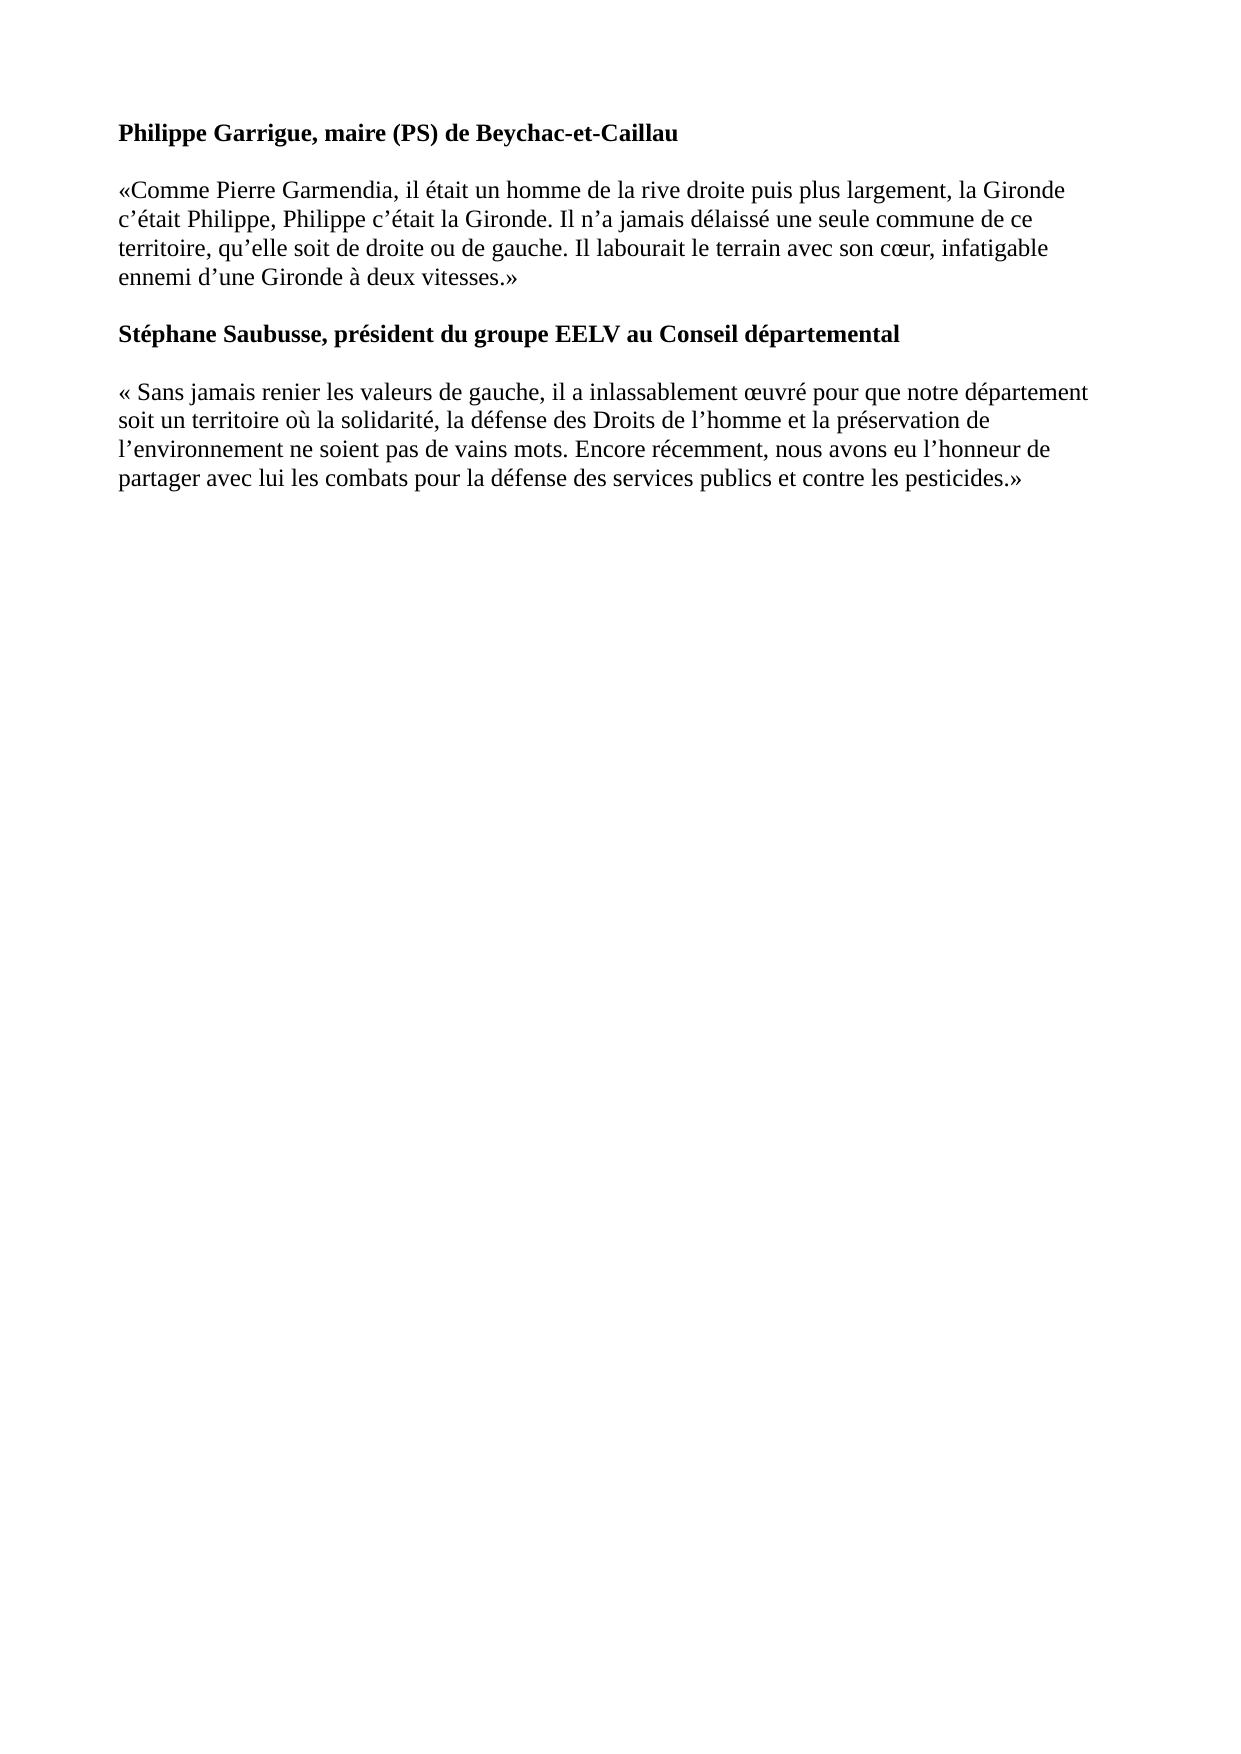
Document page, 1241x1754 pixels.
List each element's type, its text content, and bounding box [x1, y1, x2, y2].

text «Comme Pierre Garmendia, il était un homme de la rive droite puis plus largement, la Gironde c’était Philippe, Philippe c’était la Gironde. Il n’a jamais délaissé une seule commune de ce territoire, qu’elle soit de droite ou de gauche. Il labourait le terrain avec son cœur, infatigable ennemi d’une Gironde à deux vitesses.» [118, 176, 1122, 291]
text Philippe Garrigue, maire (PS) de Beychac-et-Caillau [118, 118, 1122, 147]
text « Sans jamais renier les valeurs de gauche, il a inlassablement œuvré pour que notre département soit un territoire où la solidarité, la défense des Droits de l’homme et la préservation de l’environnement ne soient pas de vains mots. Encore récemment, nous avons eu l’honneur de partager avec lui les combats pour la défense des services publics et contre les pesticides.» [118, 377, 1122, 492]
text Stéphane Saubusse, président du groupe EELV au Conseil départemental [118, 319, 1122, 348]
